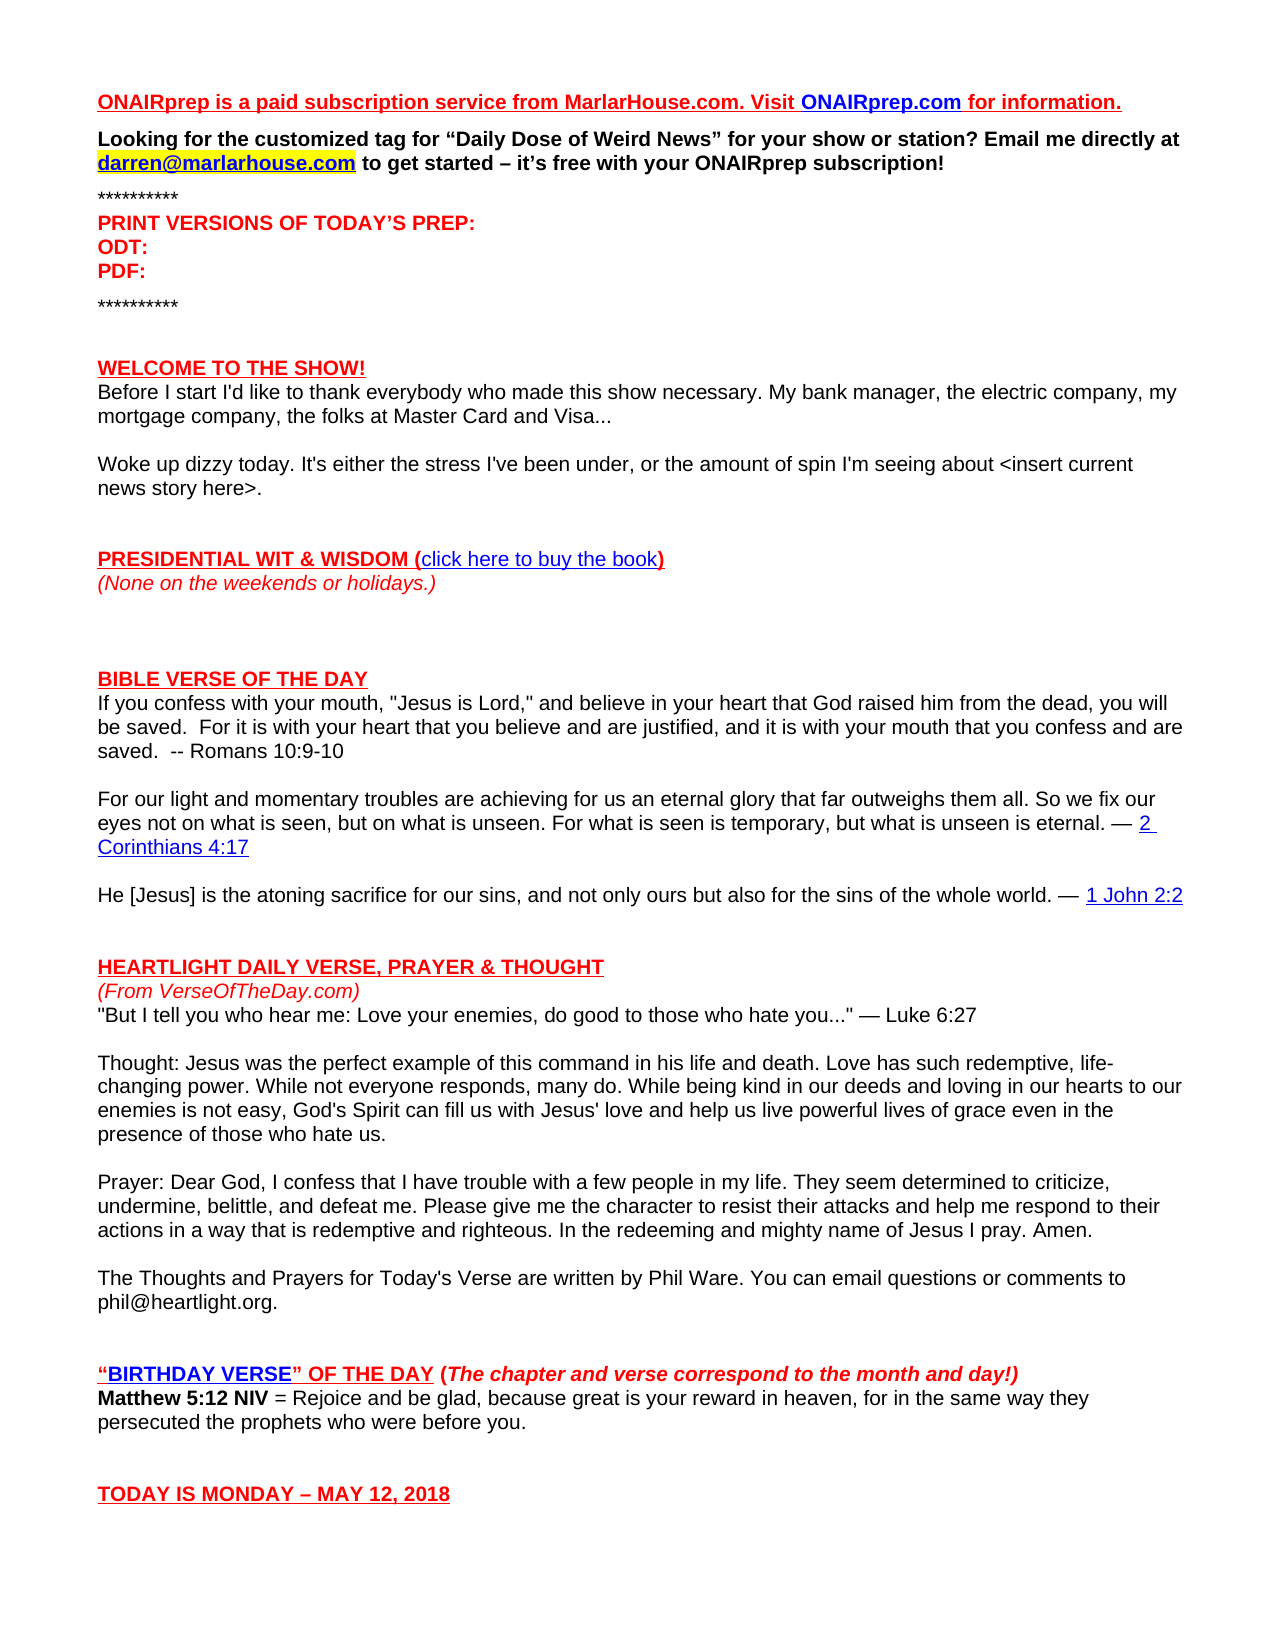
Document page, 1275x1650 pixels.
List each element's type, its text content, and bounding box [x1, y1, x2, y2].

text WELCOME TO THE SHOW! [97, 356, 1185, 379]
text TODAY IS MONDAY – MAY 12, 2018 [97, 1482, 1185, 1506]
text BIBLE VERSE OF THE DAY [97, 667, 1185, 691]
text Woke up dizzy today. It's either the stress I've been under, or the amount of spin I'm seeing about <insert current news story here>. [97, 451, 1185, 499]
text Prayer: Dear God, I confess that I have trouble with a few people in my life. They seem determined to criticize, undermine, belittle, and defeat me. Please give me the character to resist their attacks and help me respond to their actions in a way that is redemptive and righteous. In the redeeming and mighty name of Jesus I pray. Amen. [97, 1170, 1185, 1242]
text "But I tell you who hear me: Love your enemies, do good to those who hate you..." — Luke 6:27 [97, 1002, 1185, 1026]
text ********** PRINT VERSIONS OF TODAY’S PREP: ODT: PDF: [97, 187, 1185, 283]
text Matthew 5:12 NIV = Rejoice and be glad, because great is your reward in heaven, for in the same way they persecuted the prophets who were before you. [97, 1386, 1185, 1434]
text The Thoughts and Prayers for Today's Verse are written by Phil Ware. You can email questions or comments to phil@heartlight.org. [97, 1266, 1185, 1314]
text ONAIRprep is a paid subscription service from MarlarHouse.com. Visit ONAIRprep.com for information. [97, 90, 1185, 114]
text If you confess with your mouth, "Jesus is Lord," and believe in your heart that God raised him from the dead, you will be saved. For it is with your heart that you believe and are justified, and it is with your mouth that you confess and are saved. -- Romans 10:9-10 [97, 691, 1185, 763]
text Thought: Jesus was the perfect example of this command in his life and death. Love has such redemptive, life-changing power. While not everyone responds, many do. While being kind in our deeds and loving in our hearts to our enemies is not easy, God's Spirit can fill us with Jesus' love and help us live powerful lives of grace even in the presence of those who hate us. [97, 1050, 1185, 1146]
text PRESIDENTIAL WIT & WISDOM (click here to buy the book) [97, 547, 1185, 571]
text (None on the weekends or holidays.) [97, 571, 1185, 595]
text For our light and momentary troubles are achieving for us an eternal glory that far outweighs them all. So we fix our eyes not on what is seen, but on what is unseen. For what is seen is temporary, but what is unseen is eternal. — 2 Corinthians 4:17 [97, 787, 1185, 859]
text HEARTLIGHT DAILY VERSE, PRAYER & THOUGHT [97, 954, 1185, 978]
text Before I start I'd like to thank everybody who made this show necessary. My bank manager, the electric company, my mortgage company, the folks at Master Card and Visa... [97, 379, 1185, 427]
text He [Jesus] is the atoning sacrifice for our sins, and not only ours but also for the sins of the whole world. — 1 John 2:2 [97, 883, 1185, 907]
text (From VerseOfTheDay.com) [97, 978, 1185, 1002]
text “BIRTHDAY VERSE” OF THE DAY (The chapter and verse correspond to the month and day!) [97, 1362, 1185, 1386]
text ********** [97, 295, 1185, 319]
text Looking for the customized tag for “Daily Dose of Weird News” for your show or station? Email me directly at darren@marlarhouse.com to get started – it’s free with your ONAIRprep subscription! [97, 126, 1185, 174]
